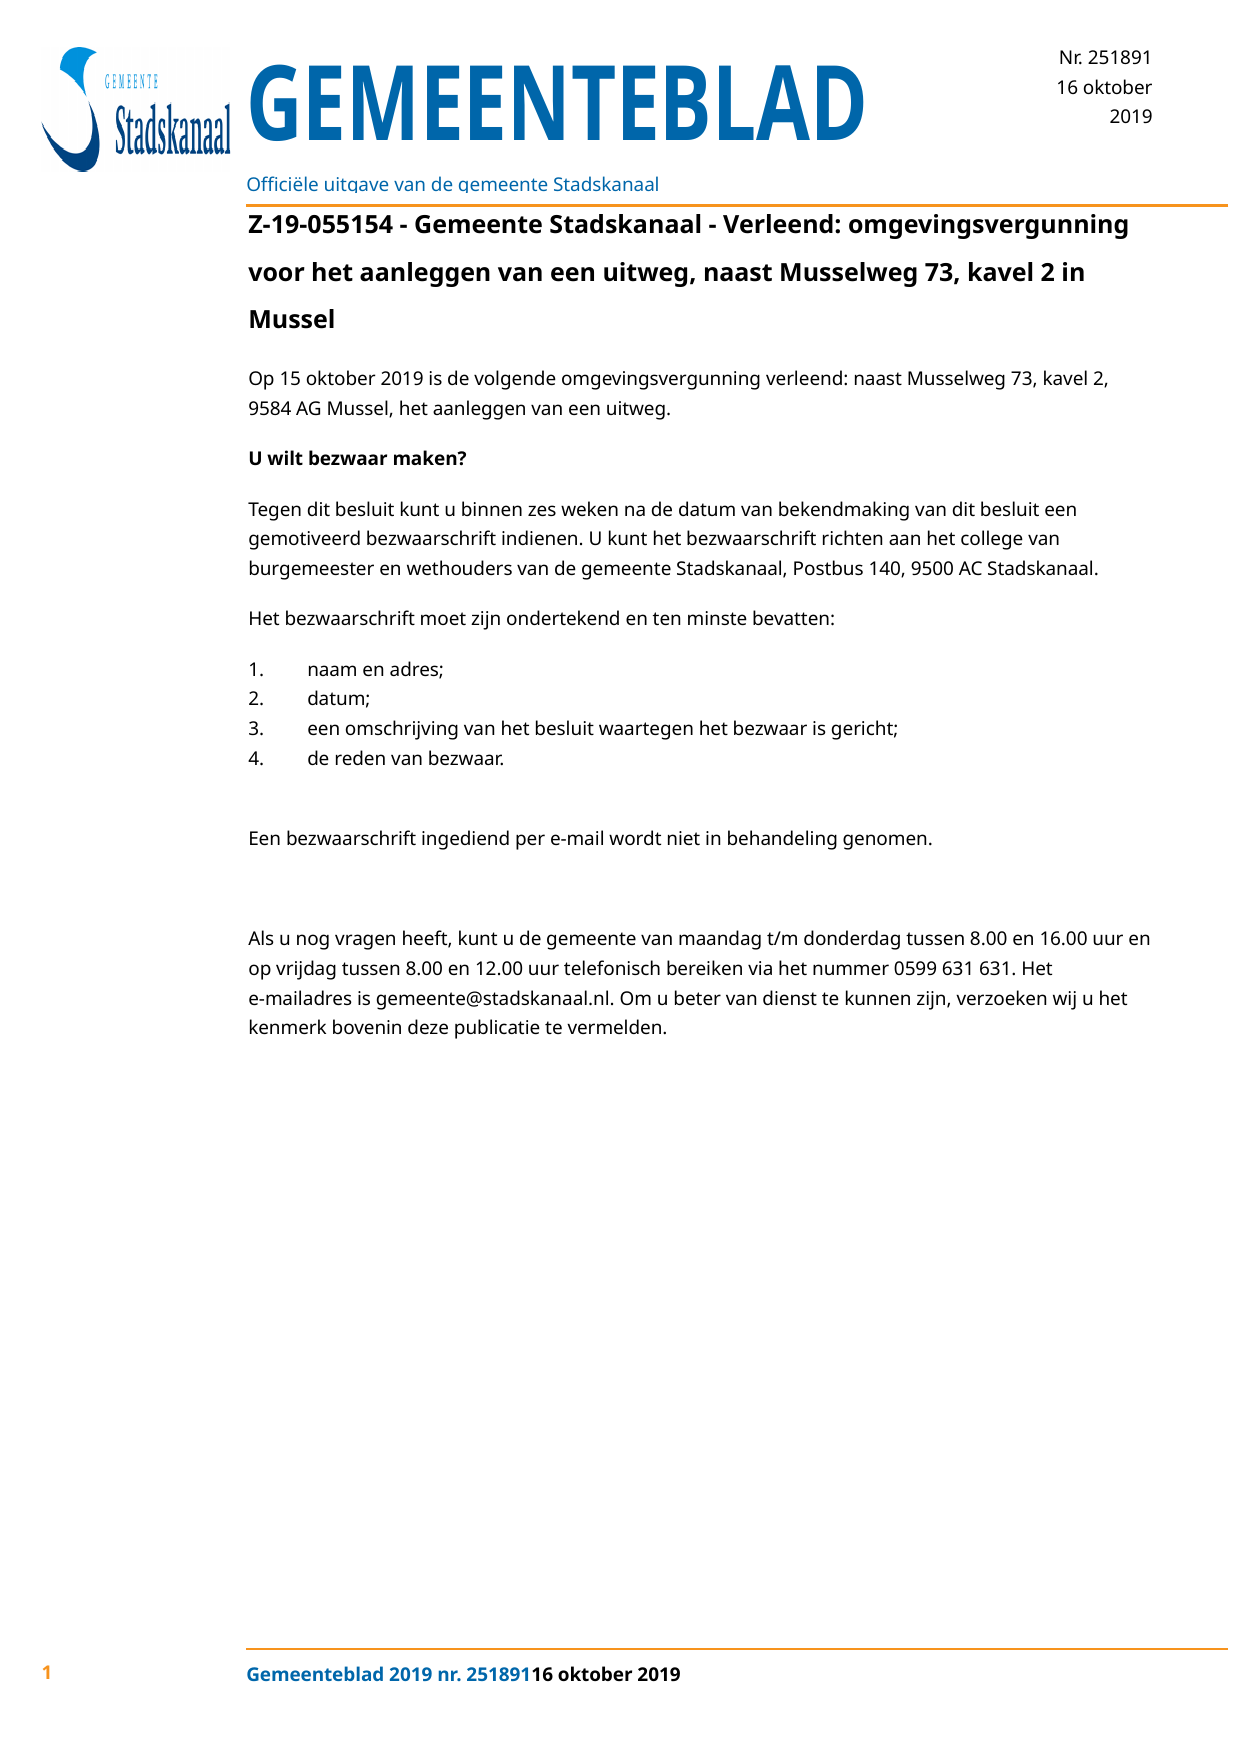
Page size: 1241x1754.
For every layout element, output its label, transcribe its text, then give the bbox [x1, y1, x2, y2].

text U wilt bezwaar maken? [248, 446, 1152, 471]
picture [41, 47, 231, 172]
list een omschrijving van het besluit waartegen het bezwaar is gericht; [248, 715, 1152, 741]
text Als u nog vragen heeft, kunt u de gemeente van maandag t/m donderdag tussen 8.00 en 16.00 uur en op vrijdag tussen 8.00 en 12.00 uur telefonisch bereiken via het nummer 0599 631 631. Het e‑mailadres is gemeente@stadskanaal.nl. Om u beter van dienst te kunnen zijn, verzoeken wij u het kenmerk bovenin deze publicatie te vermelden. [248, 926, 1152, 1040]
text Op 15 oktober 2019 is de volgende omgevingsvergunning verleend: naast Musselweg 73, kavel 2, 9584 AG Mussel, het aanleggen van een uitweg. [248, 366, 1152, 421]
text Z-19-055154 - Gemeente Stadskanaal - Verleend: omgevingsvergunning voor het aanleggen van een uitweg, naast Musselweg 73, kavel 2 in Mussel [248, 207, 1152, 336]
text Tegen dit besluit kunt u binnen zes weken na de datum van bekendmaking van dit besluit een gemotiveerd bezwaarschrift indienen. U kunt het bezwaarschrift richten aan het college van burgemeester en wethouders van de gemeente Stadskanaal, Postbus 140, 9500 AC Stadskanaal. [248, 496, 1152, 581]
text Het bezwaarschrift moet zijn ondertekend en ten minste bevatten: [248, 606, 1152, 631]
list de reden van bezwaar. [248, 745, 1152, 770]
list naam en adres; [248, 656, 1152, 682]
text Een bezwaarschrift ingediend per e-mail wordt niet in behandeling genomen. [248, 825, 1152, 850]
list datum; [248, 686, 1152, 711]
